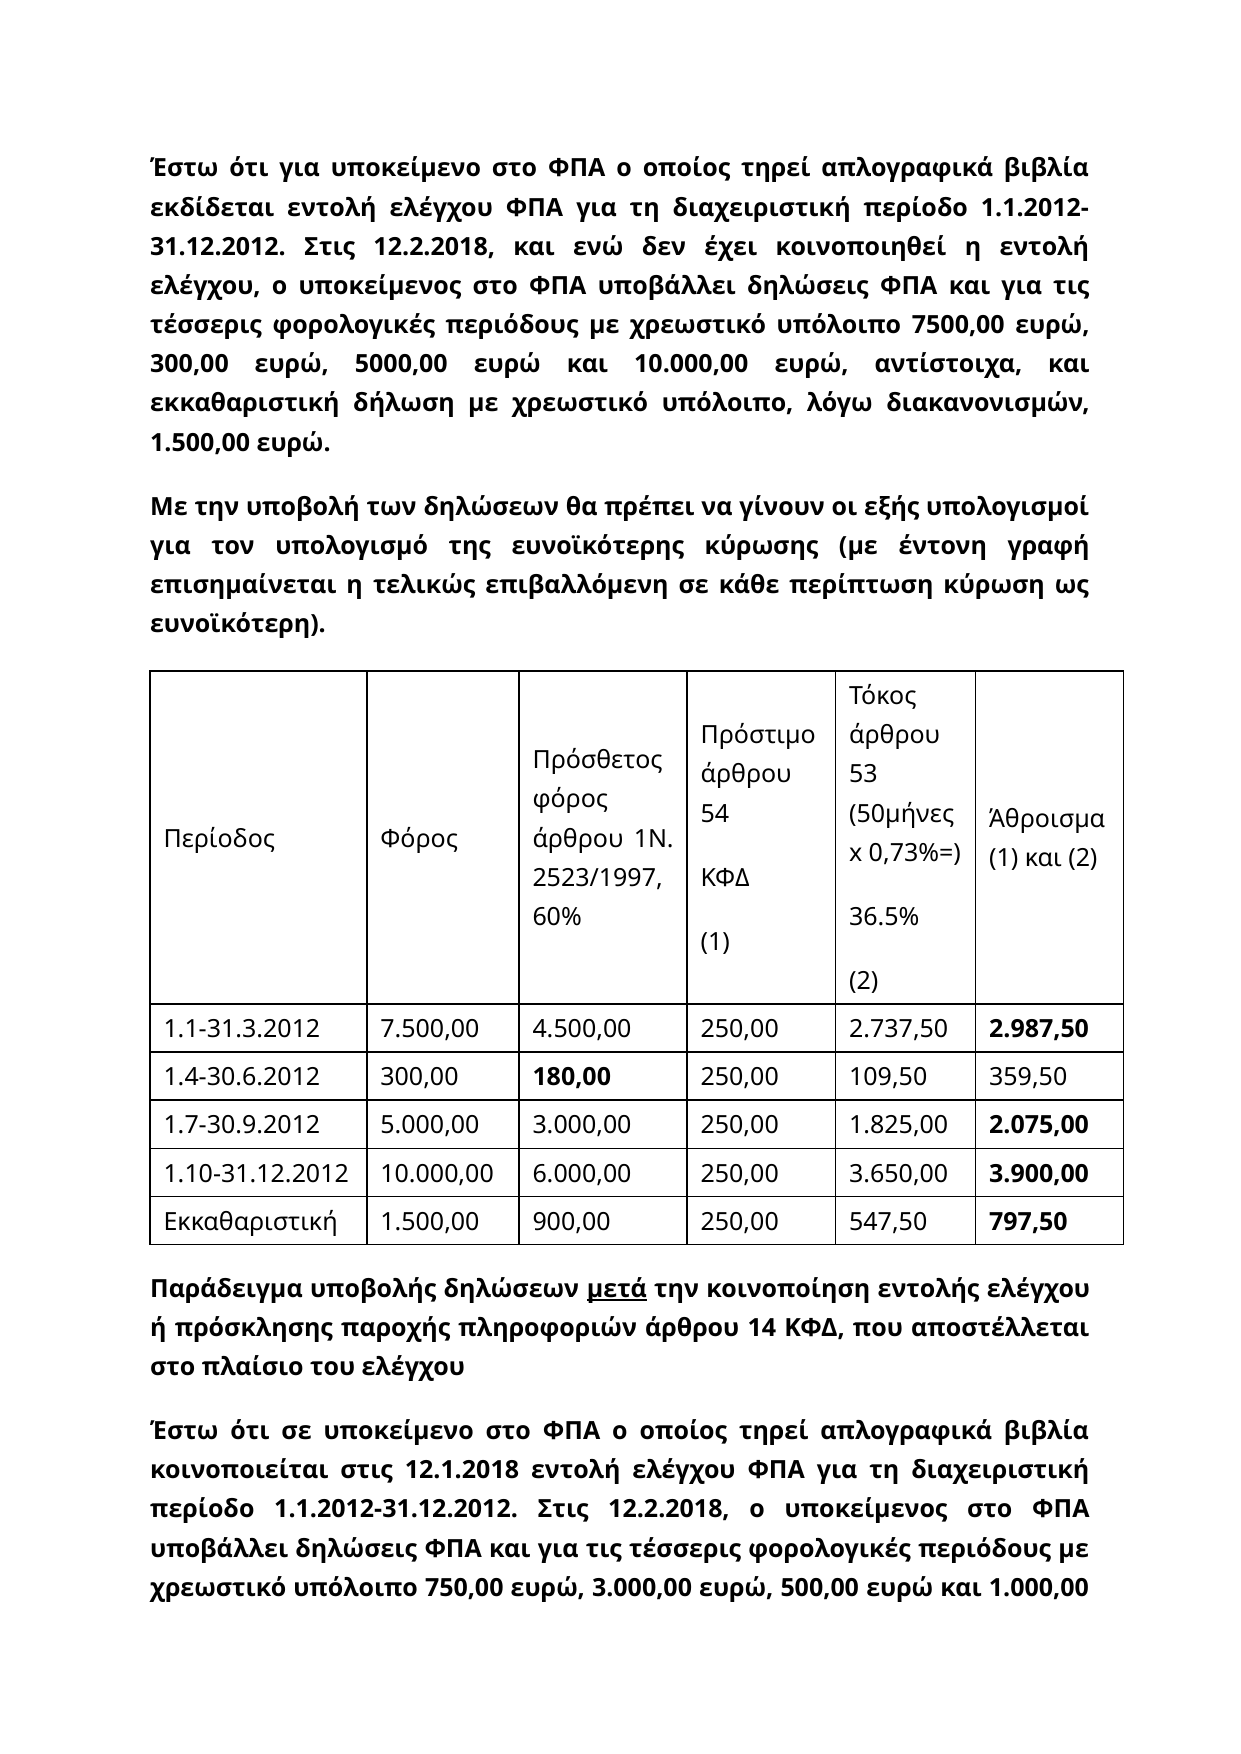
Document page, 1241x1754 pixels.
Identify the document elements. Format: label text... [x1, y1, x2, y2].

table_cell 2.075,00 [976, 1101, 1123, 1147]
table_header Τόκος άρθρου 53 (50μήνες x 0,73%=) 36.5% (2) [836, 672, 975, 1003]
table_cell 4.500,00 [520, 1005, 686, 1051]
table_cell 5.000,00 [368, 1101, 518, 1147]
table_cell 180,00 [520, 1053, 686, 1099]
table_cell 1.825,00 [836, 1101, 975, 1147]
table_cell 547,50 [836, 1197, 975, 1244]
table_cell 250,00 [688, 1005, 835, 1051]
table_header Φόρος [368, 672, 518, 1003]
table_cell 250,00 [688, 1197, 835, 1244]
text Με την υποβολή των δηλώσεων θα πρέπει να γίνουν οι εξής υπολογισμοί για τον υπολογισμό της ευνοϊκότερης κύρωσης (με έντονη γραφή επισημαίνεται η τελικώς επιβαλλόμενη σε κάθε περίπτωση κύρωση ως ευνοϊκότερη). [150, 488, 1090, 640]
table_cell 300,00 [368, 1053, 518, 1099]
text Παράδειγμα υποβολής δηλώσεων μετά την κοινοποίηση εντολής ελέγχου ή πρόσκλησης παροχής πληροφοριών άρθρου 14 ΚΦΔ, που αποστέλλεται στο πλαίσιο του ελέγχου [150, 1270, 1090, 1383]
table_cell 900,00 [520, 1197, 686, 1244]
table_cell 10.000,00 [368, 1149, 518, 1196]
table_cell 359,50 [976, 1053, 1123, 1099]
table_cell 6.000,00 [520, 1149, 686, 1196]
table_cell 3.000,00 [520, 1101, 686, 1147]
table_cell Εκκαθαριστική [151, 1197, 366, 1244]
table_header Πρόστιμο άρθρου 54 ΚΦΔ (1) [688, 672, 835, 1003]
table_cell 1.7-30.9.2012 [151, 1101, 366, 1147]
table_header Πρόσθετος φόρος άρθρου 1Ν. 2523/1997, 60% [520, 672, 686, 1003]
text Έστω ότι για υποκείμενο στο ΦΠΑ ο οποίος τηρεί απλογραφικά βιβλία εκδίδεται εντολή ελέγχου ΦΠΑ για τη διαχειριστική περίοδο 1.1.2012-31.12.2012. Στις 12.2.2018, και ενώ δεν έχει κοινοποιηθεί η εντολή ελέγχου, ο υποκείμενος στο ΦΠΑ υποβάλλει δηλώσεις ΦΠΑ και για τις τέσσερις φορολογικές περιόδους με χρεωστικό υπόλοιπο 7500,00 ευρώ, 300,00 ευρώ, 5000,00 ευρώ και 10.000,00 ευρώ, αντίστοιχα, και εκκαθαριστική δήλωση με χρεωστικό υπόλοιπο, λόγω διακανονισμών, 1.500,00 ευρώ. [150, 150, 1090, 458]
table_cell 109,50 [836, 1053, 975, 1099]
table_cell 2.737,50 [836, 1005, 975, 1051]
table_cell 1.4-30.6.2012 [151, 1053, 366, 1099]
table_cell 2.987,50 [976, 1005, 1123, 1051]
table_cell 1.500,00 [368, 1197, 518, 1244]
table_cell 3.650,00 [836, 1149, 975, 1196]
table_cell 7.500,00 [368, 1005, 518, 1051]
table_cell 3.900,00 [976, 1149, 1123, 1196]
table_header Περίοδος [151, 672, 366, 1003]
text Έστω ότι σε υποκείμενο στο ΦΠΑ ο οποίος τηρεί απλογραφικά βιβλία κοινοποιείται στις 12.1.2018 εντολή ελέγχου ΦΠΑ για τη διαχειριστική περίοδο 1.1.2012-31.12.2012. Στις 12.2.2018, ο υποκείμενος στο ΦΠΑ υποβάλλει δηλώσεις ΦΠΑ και για τις τέσσερις φορολογικές περιόδους με χρεωστικό υπόλοιπο 750,00 ευρώ, 3.000,00 ευρώ, 500,00 ευρώ και 1.000,00 [150, 1413, 1090, 1603]
table_cell 250,00 [688, 1053, 835, 1099]
table_cell 1.10-31.12.2012 [151, 1149, 366, 1196]
table_cell 250,00 [688, 1149, 835, 1196]
table_header Άθροισμα (1) και (2) [976, 672, 1123, 1003]
table_cell 797,50 [976, 1197, 1123, 1244]
table_cell 250,00 [688, 1101, 835, 1147]
table_cell 1.1-31.3.2012 [151, 1005, 366, 1051]
